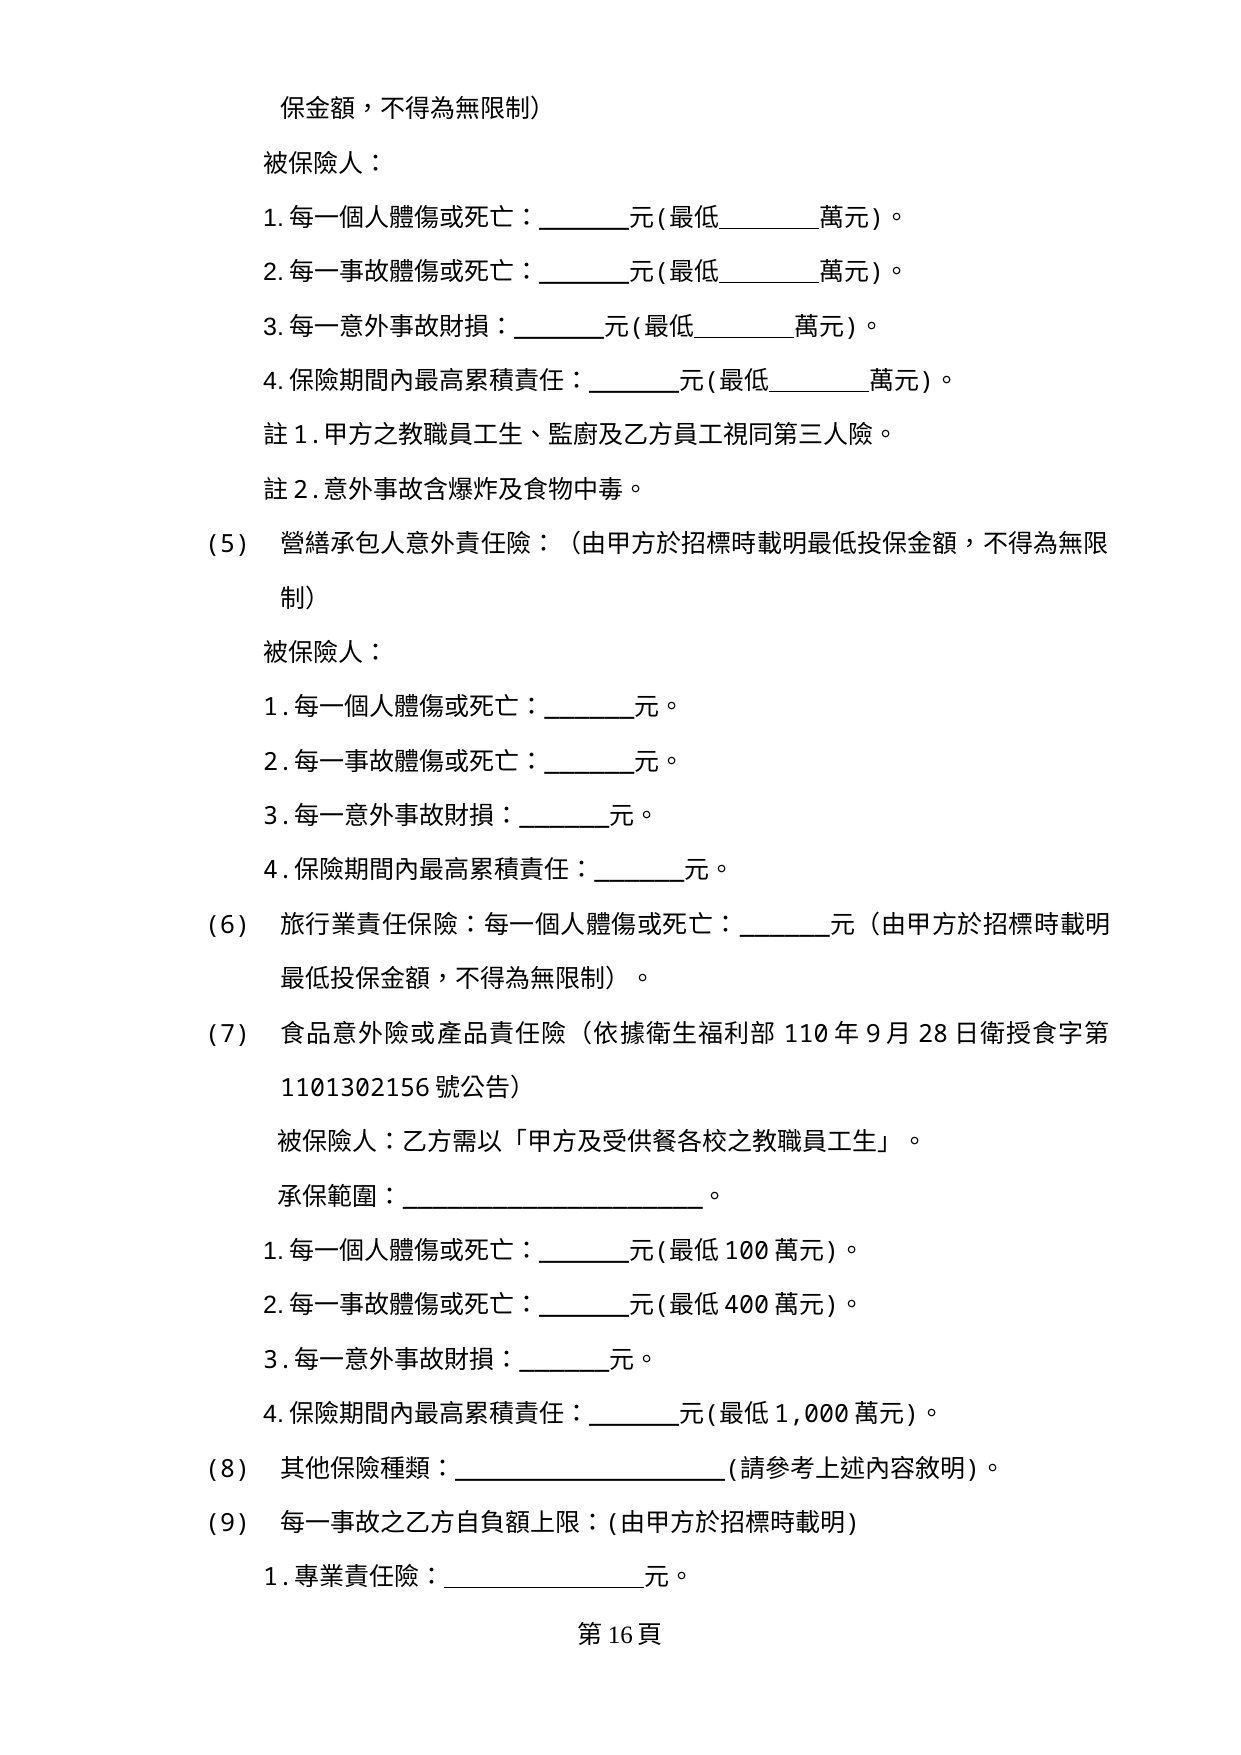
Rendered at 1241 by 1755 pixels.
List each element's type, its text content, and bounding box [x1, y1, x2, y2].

list 每一事故體傷或死亡：______元。 [263, 741, 1110, 777]
list 每一個人體傷或死亡：______元(最低100萬元)。 [263, 1231, 1110, 1267]
list 保險期間內最高累積責任：______元(最低1,000萬元)。 [263, 1394, 1110, 1430]
list 保險期間內最高累積責任：______元。 [263, 850, 1110, 886]
subtitle 註1.甲方之教職員工生、監廚及乙方員工視同第三人險。 [263, 415, 1110, 451]
list 其他保險種類：__________________(請參考上述內容敘明)。 [205, 1448, 1110, 1484]
list 每一個人體傷或死亡：______元。 [263, 687, 1110, 723]
subtitle 被保險人： [263, 632, 1110, 669]
list 專業責任險：＿＿＿＿＿＿＿＿元。 [263, 1557, 1110, 1593]
list 每一意外事故財損：______元。 [263, 796, 1110, 832]
list 每一意外事故財損：______元(最低＿＿＿＿萬元)。 [263, 306, 1110, 342]
list 保金額，不得為無限制） [205, 89, 1110, 125]
list 每一個人體傷或死亡：______元(最低＿＿＿＿萬元)。 [263, 197, 1110, 234]
list 每一事故體傷或死亡：______元(最低400萬元)。 [263, 1285, 1110, 1321]
subtitle 承保範圍：____________________。 [278, 1176, 1110, 1212]
list 營繕承包人意外責任險：（由甲方於招標時載明最低投保金額，不得為無限制） [205, 524, 1110, 614]
subtitle 註2.意外事故含爆炸及食物中毒。 [263, 469, 1110, 506]
subtitle 被保險人：乙方需以「甲方及受供餐各校之教職員工生」。 [278, 1122, 1110, 1158]
list 旅行業責任保險：每一個人體傷或死亡：______元（由甲方於招標時載明最低投保金額，不得為無限制）。 [205, 904, 1110, 995]
list 保險期間內最高累積責任：______元(最低＿＿＿＿萬元)。 [263, 361, 1110, 397]
list 每一意外事故財損：______元。 [263, 1339, 1110, 1376]
text 被保險人： [263, 143, 1110, 179]
list 每一事故之乙方自負額上限：(由甲方於招標時載明) [205, 1502, 1110, 1539]
list 每一事故體傷或死亡：______元(最低＿＿＿＿萬元)。 [263, 252, 1110, 288]
list 食品意外險或產品責任險（依據衛生福利部110年9月28日衛授食字第1101302156號公告） [205, 1013, 1110, 1104]
